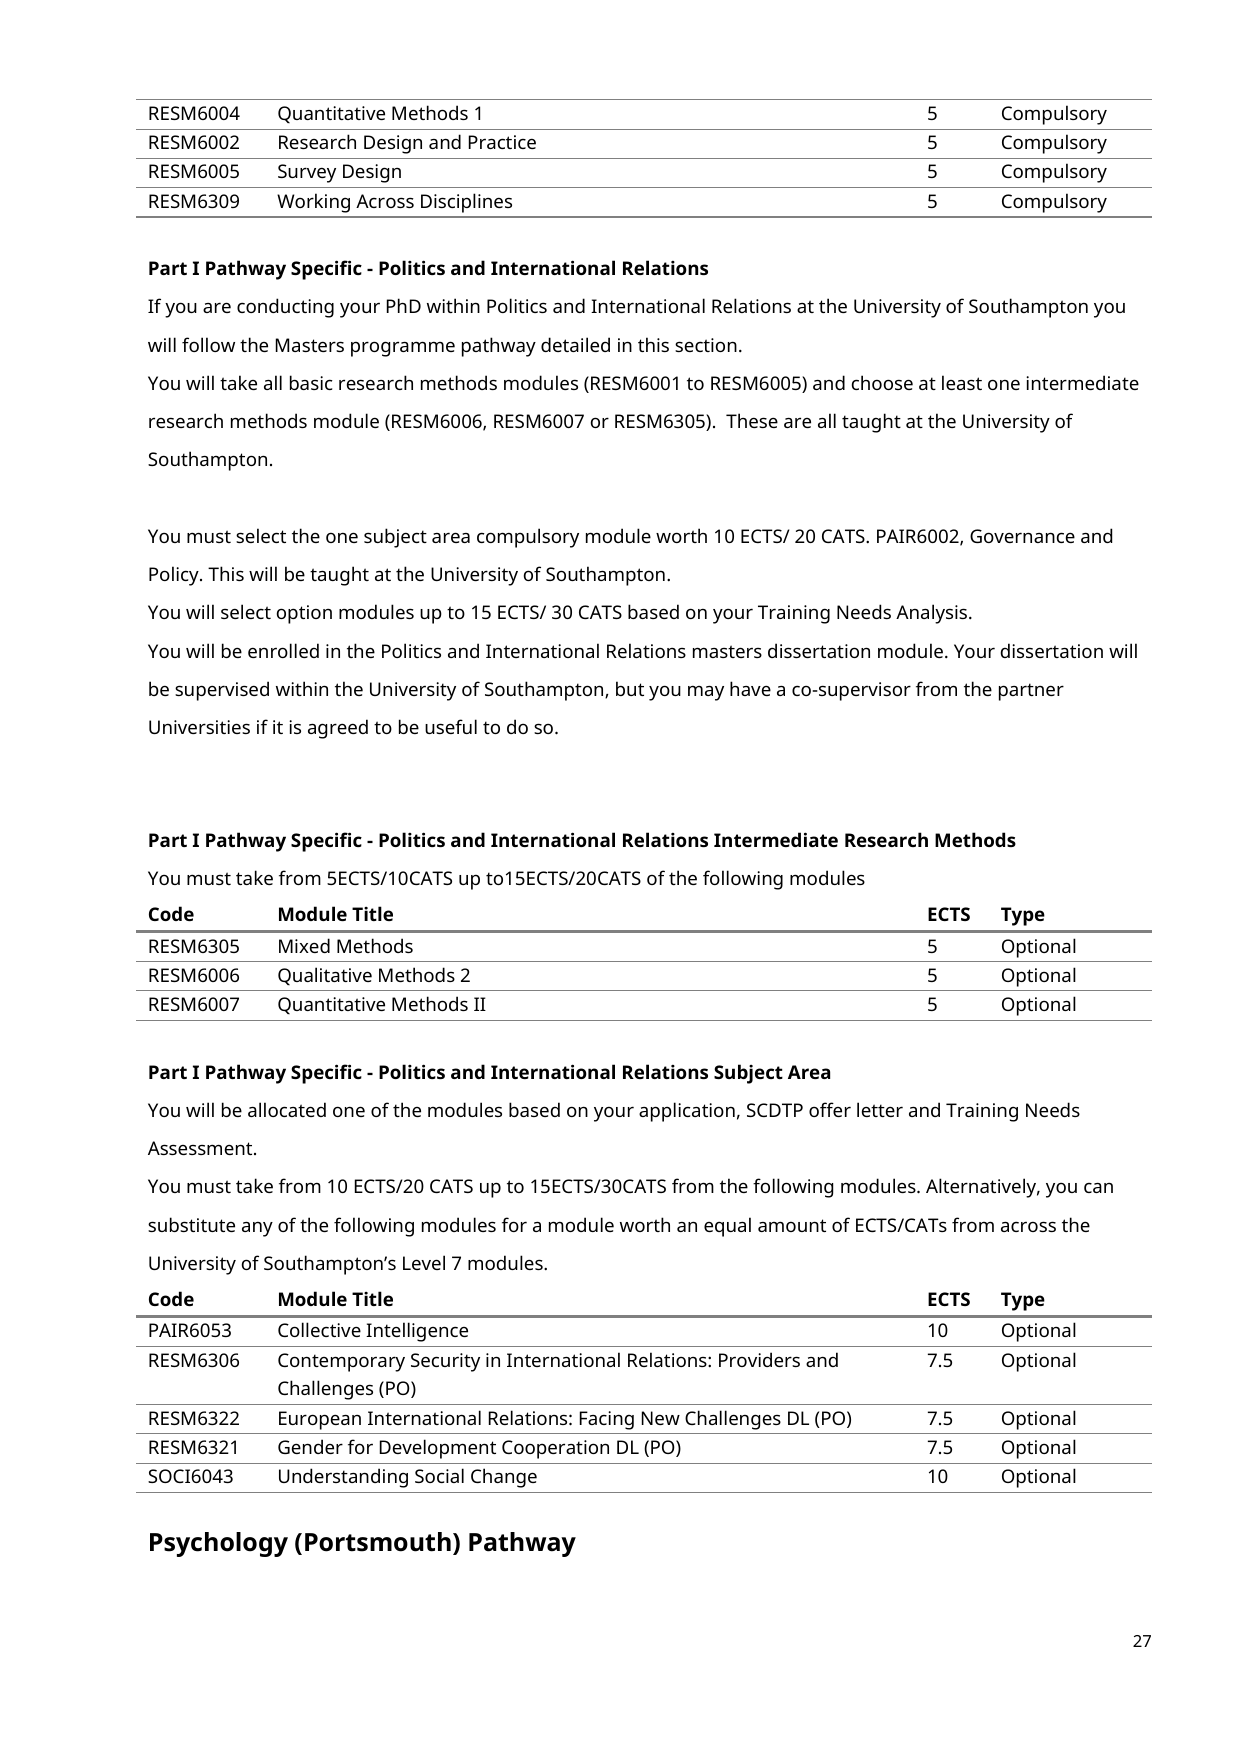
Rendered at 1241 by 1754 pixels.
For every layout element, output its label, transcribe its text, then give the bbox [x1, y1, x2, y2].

table_cell ECTS [916, 1286, 989, 1314]
table_cell Optional [989, 962, 1152, 990]
table_cell Compulsory [989, 100, 1152, 128]
table_cell Code [136, 902, 266, 930]
table_cell Survey Design [266, 159, 916, 187]
table_cell Quantitative Methods 1 [266, 100, 916, 128]
table_cell SOCI6043 [136, 1464, 266, 1492]
table_cell Part I Pathway Specific - Politics and International Relations Intermediate Research Methods You must take from 5ECTS/10CATS up to15ECTS/20CATS of the following modules [136, 789, 1152, 902]
table_cell Optional [989, 1405, 1152, 1433]
table_cell Type [989, 902, 1152, 930]
table_cell RESM6322 [136, 1405, 266, 1433]
table_cell RESM6007 [136, 991, 266, 1020]
table_cell 5 [916, 100, 989, 128]
table_cell RESM6305 [136, 933, 266, 961]
table_cell Compulsory [989, 130, 1152, 158]
table_cell 5 [916, 962, 989, 990]
table_cell Understanding Social Change [266, 1464, 916, 1492]
table_cell 5 [916, 933, 989, 961]
table_cell Working Across Disciplines [266, 188, 916, 216]
table_cell Optional [989, 933, 1152, 961]
table_cell Optional [989, 1464, 1152, 1492]
table_cell RESM6309 [136, 188, 266, 216]
table_cell 5 [916, 130, 989, 158]
table_cell RESM6306 [136, 1347, 266, 1404]
table_cell Part I Pathway Specific - Politics and International Relations Subject Area You will be allocated one of the modules based on your application, SCDTP offer letter and Training Needs Assessment. You must take from 10 ECTS/20 CATS up to 15ECTS/30CATS from the following modules. Alternatively, you can substitute any of the following modules for a module worth an equal amount of ECTS/CATs from across the University of Southampton’s Level 7 modules. [136, 1021, 1152, 1286]
table_cell 7.5 [916, 1347, 989, 1404]
table_cell Module Title [266, 1286, 916, 1314]
table_cell Module Title [266, 902, 916, 930]
table_cell Optional [989, 1434, 1152, 1462]
table_cell Research Design and Practice [266, 130, 916, 158]
table_cell Psychology (Portsmouth) Pathway [136, 1493, 1152, 1562]
table_cell Qualitative Methods 2 [266, 962, 916, 990]
table_cell European International Relations: Facing New Challenges DL (PO) [266, 1405, 916, 1433]
table_cell 5 [916, 159, 989, 187]
table_cell 10 [916, 1464, 989, 1492]
table_cell RESM6321 [136, 1434, 266, 1462]
table_cell ECTS [916, 902, 989, 930]
table_cell RESM6002 [136, 130, 266, 158]
table_cell Gender for Development Cooperation DL (PO) [266, 1434, 916, 1462]
table_cell 10 [916, 1318, 989, 1346]
table_cell Compulsory [989, 159, 1152, 187]
table_cell PAIR6053 [136, 1318, 266, 1346]
table_cell RESM6004 [136, 100, 266, 128]
table_cell 7.5 [916, 1405, 989, 1433]
table_cell Optional [989, 1318, 1152, 1346]
table_cell RESM6005 [136, 159, 266, 187]
table_cell Contemporary Security in International Relations: Providers and Challenges (PO) [266, 1347, 916, 1404]
table_cell 7.5 [916, 1434, 989, 1462]
table_cell Code [136, 1286, 266, 1314]
table_cell Optional [989, 1347, 1152, 1404]
table_cell Optional [989, 991, 1152, 1020]
table_cell Mixed Methods [266, 933, 916, 961]
table_cell Part I Pathway Specific - Politics and International Relations If you are conducting your PhD within Politics and International Relations at the University of Southampton you will follow the Masters programme pathway detailed in this section. You will take all basic research methods modules (RESM6001 to RESM6005) and choose at least one intermediate research methods module (RESM6006, RESM6007 or RESM6305). These are all taught at the University of Southampton. You must select the one subject area compulsory module worth 10 ECTS/ 20 CATS. PAIR6002, Governance and Policy. This will be taught at the University of Southampton. You will select option modules up to 15 ECTS/ 30 CATS based on your Training Needs Analysis. You will be enrolled in the Politics and International Relations masters dissertation module. Your dissertation will be supervised within the University of Southampton, but you may have a co-supervisor from the partner Universities if it is agreed to be useful to do so. [136, 218, 1152, 789]
table_cell Compulsory [989, 188, 1152, 216]
table_cell Quantitative Methods II [266, 991, 916, 1020]
table_cell Type [989, 1286, 1152, 1314]
table_cell 5 [916, 188, 989, 216]
table_cell Collective Intelligence [266, 1318, 916, 1346]
table_cell RESM6006 [136, 962, 266, 990]
table_cell 5 [916, 991, 989, 1020]
